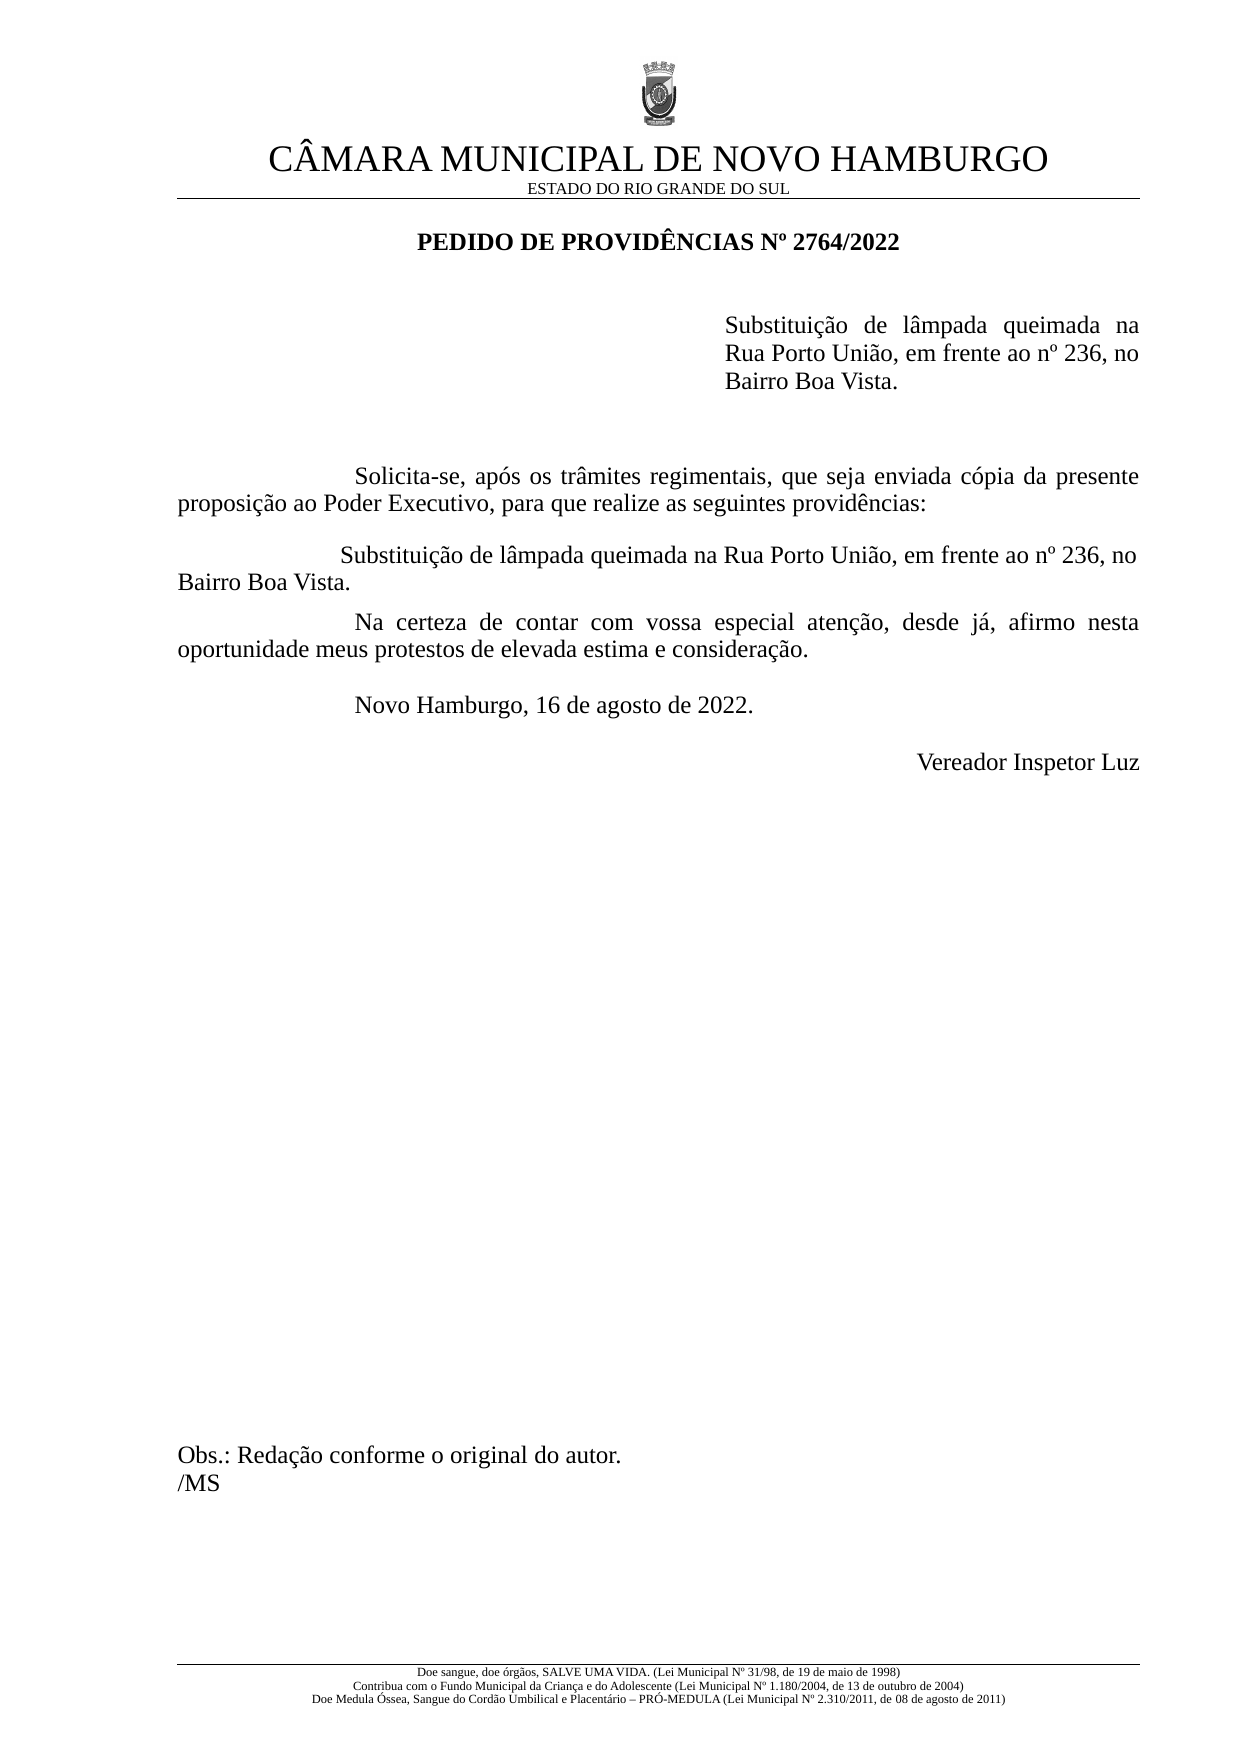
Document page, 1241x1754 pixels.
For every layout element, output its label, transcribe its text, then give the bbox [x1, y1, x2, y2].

text /MS [177, 1469, 1140, 1496]
text PEDIDO DE PROVIDÊNCIAS Nº 2764/2022 [177, 228, 1140, 256]
list Substituição de lâmpada queimada na Rua Porto União, em frente ao nº 236, no Bairro Boa Vista. [177, 541, 1140, 596]
text Novo Hamburgo, 16 de agosto de 2022. [177, 691, 1140, 719]
text Vereador Inspetor Luz [177, 748, 1140, 776]
text Solicita-se, após os trâmites regimentais, que seja enviada cópia da presente proposição ao Poder Executivo, para que realize as seguintes providências: [177, 462, 1140, 517]
list Substituição de lâmpada queimada na Rua Porto União, em frente ao nº 236, no Bairro Boa Vista. [687, 311, 1140, 394]
text Obs.: Redação conforme o original do autor. [177, 1441, 1140, 1469]
text Na certeza de contar com vossa especial atenção, desde já, afirmo nesta oportunidade meus protestos de elevada estima e consideração. [177, 608, 1140, 663]
